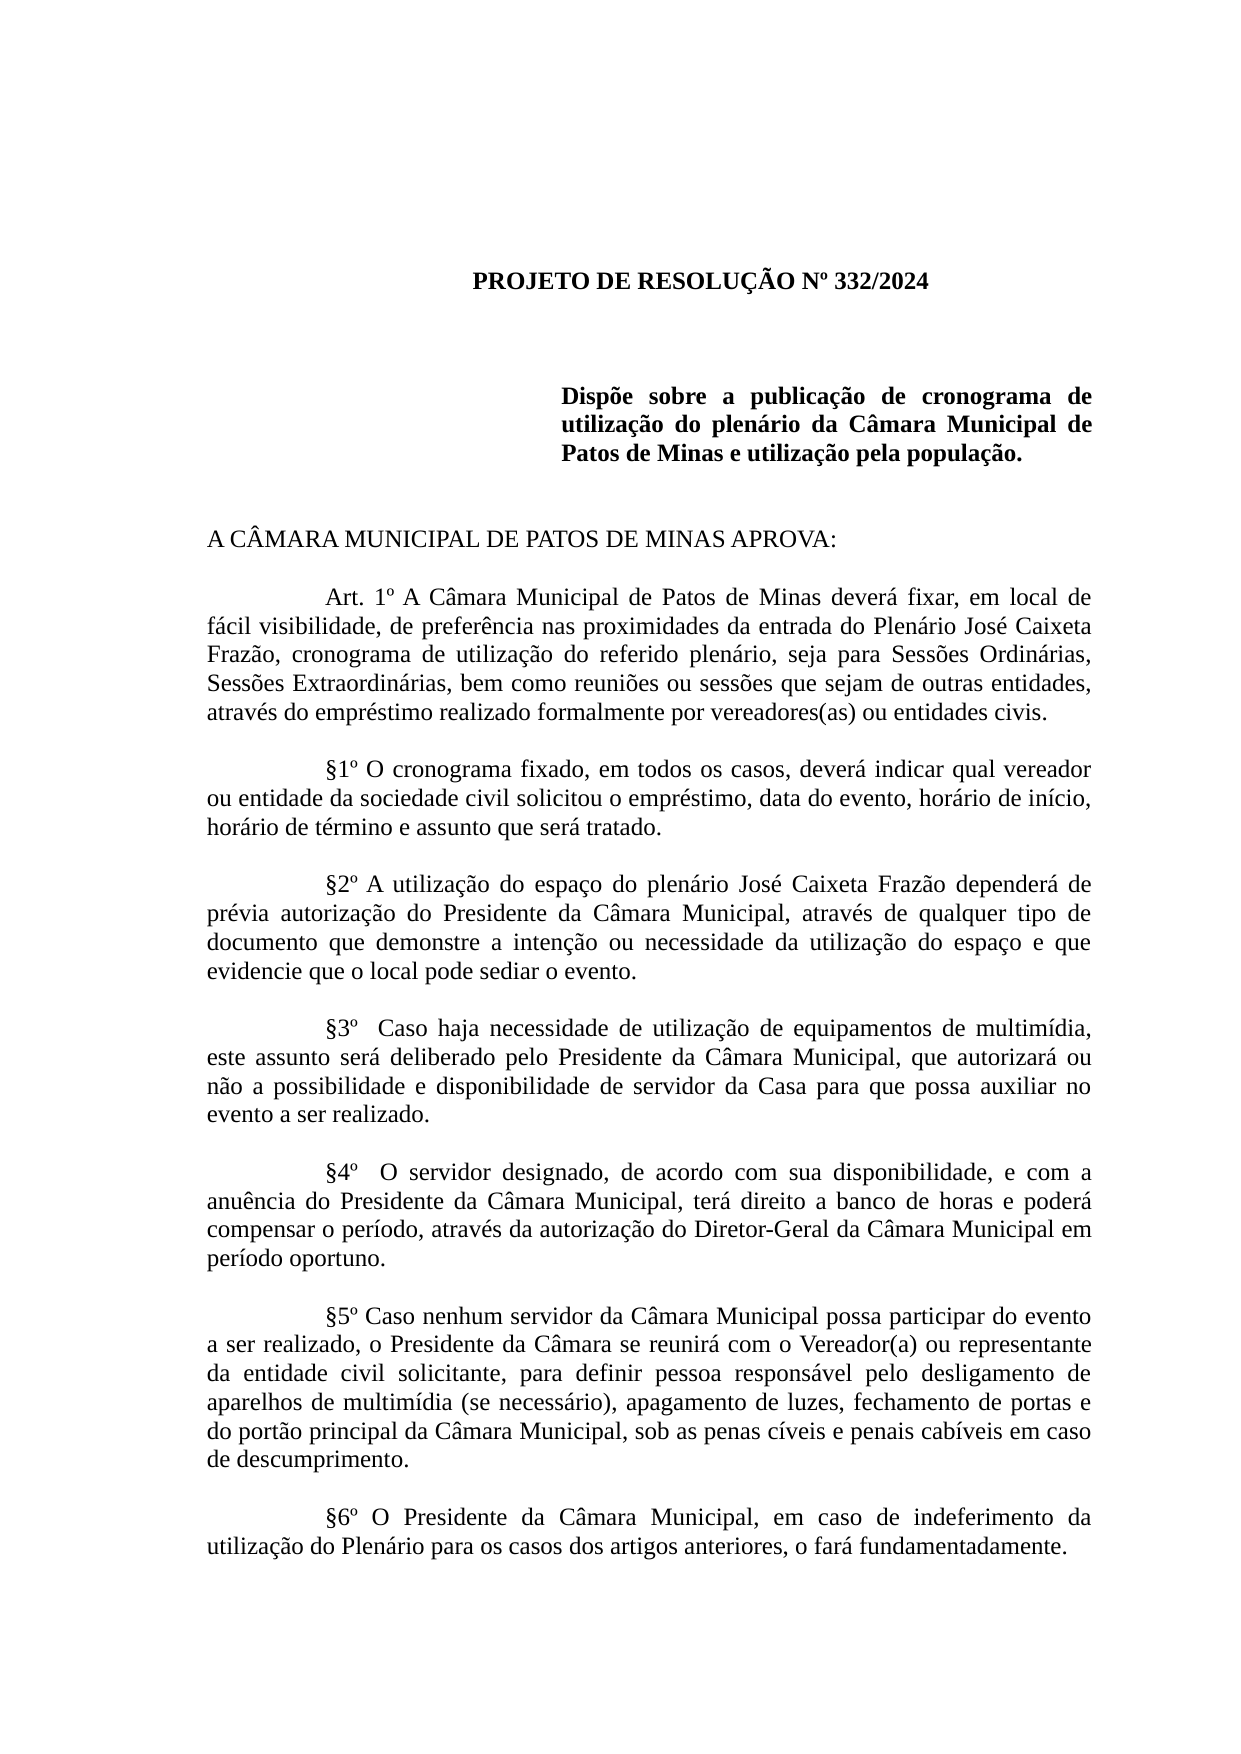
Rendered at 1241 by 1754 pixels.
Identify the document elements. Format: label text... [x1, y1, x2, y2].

text §3º Caso haja necessidade de utilização de equipamentos de multimídia, este assunto será deliberado pelo Presidente da Câmara Municipal, que autorizará ou não a possibilidade e disponibilidade de servidor da Casa para que possa auxiliar no evento a ser realizado. [207, 1013, 1093, 1128]
text §1º O cronograma fixado, em todos os casos, deverá indicar qual vereador ou entidade da sociedade civil solicitou o empréstimo, data do evento, horário de início, horário de término e assunto que será tratado. [207, 754, 1093, 841]
text PROJETO DE RESOLUÇÃO Nº 332/2024 [207, 266, 1093, 294]
text A CÂMARA MUNICIPAL DE PATOS DE MINAS APROVA: [207, 524, 1093, 553]
text §4º O servidor designado, de acordo com sua disponibilidade, e com a anuência do Presidente da Câmara Municipal, terá direito a banco de horas e poderá compensar o período, através da autorização do Diretor-Geral da Câmara Municipal em período oportuno. [207, 1157, 1093, 1272]
text §2º A utilização do espaço do plenário José Caixeta Frazão dependerá de prévia autorização do Presidente da Câmara Municipal, através de qualquer tipo de documento que demonstre a intenção ou necessidade da utilização do espaço e que evidencie que o local pode sediar o evento. [207, 869, 1093, 984]
text Art. 1º A Câmara Municipal de Patos de Minas deverá fixar, em local de fácil visibilidade, de preferência nas proximidades da entrada do Plenário José Caixeta Frazão, cronograma de utilização do referido plenário, seja para Sessões Ordinárias, Sessões Extraordinárias, bem como reuniões ou sessões que sejam de outras entidades, através do empréstimo realizado formalmente por vereadores(as) ou entidades civis. [207, 582, 1093, 726]
text §5º Caso nenhum servidor da Câmara Municipal possa participar do evento a ser realizado, o Presidente da Câmara se reunirá com o Vereador(a) ou representante da entidade civil solicitante, para definir pessoa responsável pelo desligamento de aparelhos de multimídia (se necessário), apagamento de luzes, fechamento de portas e do portão principal da Câmara Municipal, sob as penas cíveis e penais cabíveis em caso de descumprimento. [207, 1301, 1093, 1473]
text §6º O Presidente da Câmara Municipal, em caso de indeferimento da utilização do Plenário para os casos dos artigos anteriores, o fará fundamentadamente. [207, 1502, 1093, 1559]
text Dispõe sobre a publicação de cronograma de utilização do plenário da Câmara Municipal de Patos de Minas e utilização pela população. [561, 381, 1093, 467]
